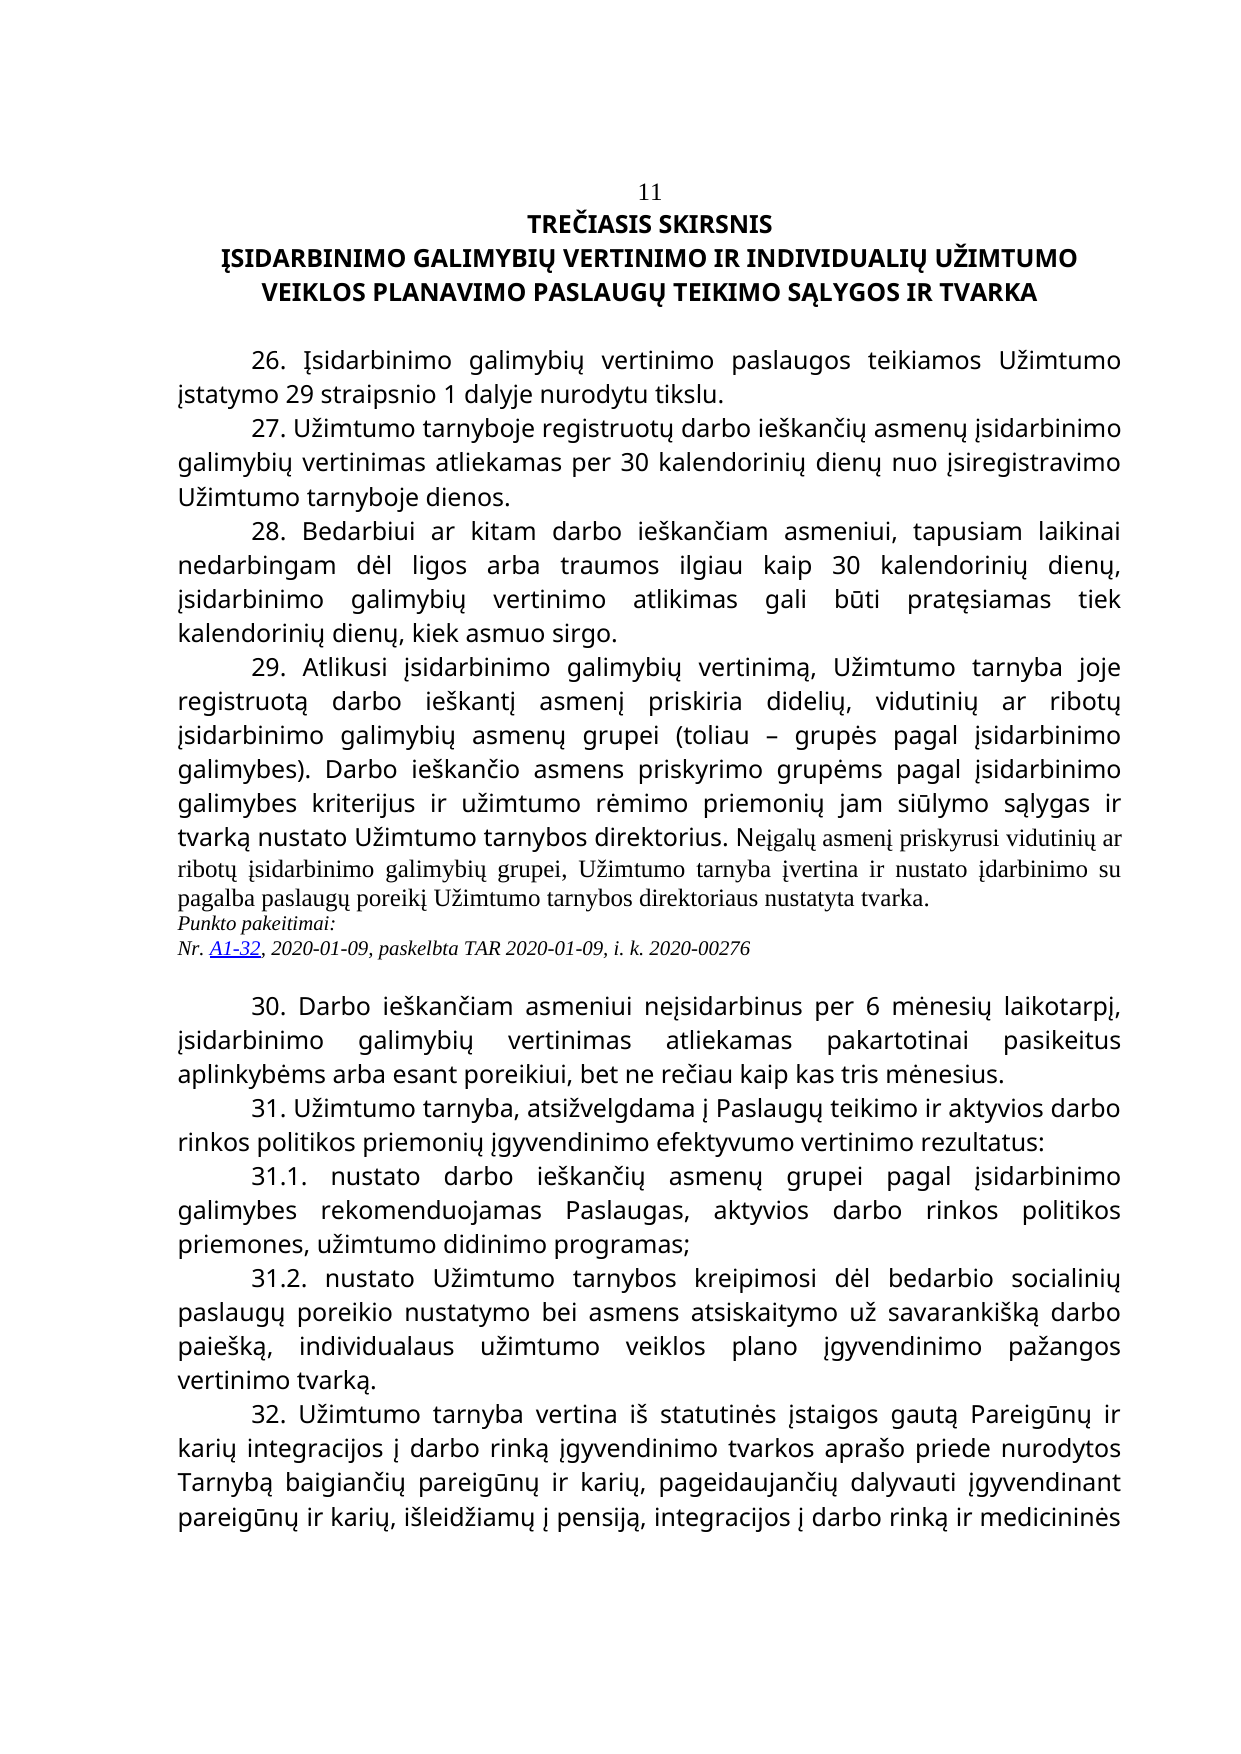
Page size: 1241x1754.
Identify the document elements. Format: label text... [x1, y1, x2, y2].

text Nr. A1-32, 2020-01-09, paskelbta TAR 2020-01-09, i. k. 2020-00276 [177, 935, 1122, 959]
text 31.2. nustato Užimtumo tarnybos kreipimosi dėl bedarbio socialinių paslaugų poreikio nustatymo bei asmens atsiskaitymo už savarankišką darbo paiešką, individualaus užimtumo veiklos plano įgyvendinimo pažangos vertinimo tvarką. [177, 1261, 1122, 1397]
text TREČIASIS SKIRSNIS [177, 207, 1122, 241]
text 32. Užimtumo tarnyba vertina iš statutinės įstaigos gautą Pareigūnų ir karių integracijos į darbo rinką įgyvendinimo tvarkos aprašo priede nurodytos Tarnybą baigiančių pareigūnų ir karių, pageidaujančių dalyvauti įgyvendinant pareigūnų ir karių, išleidžiamų į pensiją, integracijos į darbo rinką ir medicininės [177, 1397, 1122, 1533]
text 28. Bedarbiui ar kitam darbo ieškančiam asmeniui, tapusiam laikinai nedarbingam dėl ligos arba traumos ilgiau kaip 30 kalendorinių dienų, įsidarbinimo galimybių vertinimo atlikimas gali būti pratęsiamas tiek kalendorinių dienų, kiek asmuo sirgo. [177, 513, 1122, 649]
text ĮSIDARBINIMO GALIMYBIŲ VERTINIMO IR INDIVIDUALIŲ UŽIMTUMO VEIKLOS PLANAVIMO PASLAUGŲ TEIKIMO SĄLYGOS IR TVARKA [177, 241, 1122, 309]
text 26. Įsidarbinimo galimybių vertinimo paslaugos teikiamos Užimtumo įstatymo 29 straipsnio 1 dalyje nurodytu tikslu. [177, 343, 1122, 411]
text 27. Užimtumo tarnyboje registruotų darbo ieškančių asmenų įsidarbinimo galimybių vertinimas atliekamas per 30 kalendorinių dienų nuo įsiregistravimo Užimtumo tarnyboje dienos. [177, 411, 1122, 513]
text Punkto pakeitimai: [177, 911, 1122, 935]
text 30. Darbo ieškančiam asmeniui neįsidarbinus per 6 mėnesių laikotarpį, įsidarbinimo galimybių vertinimas atliekamas pakartotinai pasikeitus aplinkybėms arba esant poreikiui, bet ne rečiau kaip kas tris mėnesius. [177, 988, 1122, 1090]
text 29. Atlikusi įsidarbinimo galimybių vertinimą, Užimtumo tarnyba joje registruotą darbo ieškantį asmenį priskiria didelių, vidutinių ar ribotų įsidarbinimo galimybių asmenų grupei (toliau – grupės pagal įsidarbinimo galimybes). Darbo ieškančio asmens priskyrimo grupėms pagal įsidarbinimo galimybes kriterijus ir užimtumo rėmimo priemonių jam siūlymo sąlygas ir tvarką nustato Užimtumo tarnybos direktorius. Neįgalų asmenį priskyrusi vidutinių ar ribotų įsidarbinimo galimybių grupei, Užimtumo tarnyba įvertina ir nustato įdarbinimo su pagalba paslaugų poreikį Užimtumo tarnybos direktoriaus nustatyta tvarka. [177, 649, 1122, 911]
text 31.1. nustato darbo ieškančių asmenų grupei pagal įsidarbinimo galimybes rekomenduojamas Paslaugas, aktyvios darbo rinkos politikos priemones, užimtumo didinimo programas; [177, 1158, 1122, 1261]
text 31. Užimtumo tarnyba, atsižvelgdama į Paslaugų teikimo ir aktyvios darbo rinkos politikos priemonių įgyvendinimo efektyvumo vertinimo rezultatus: [177, 1090, 1122, 1158]
